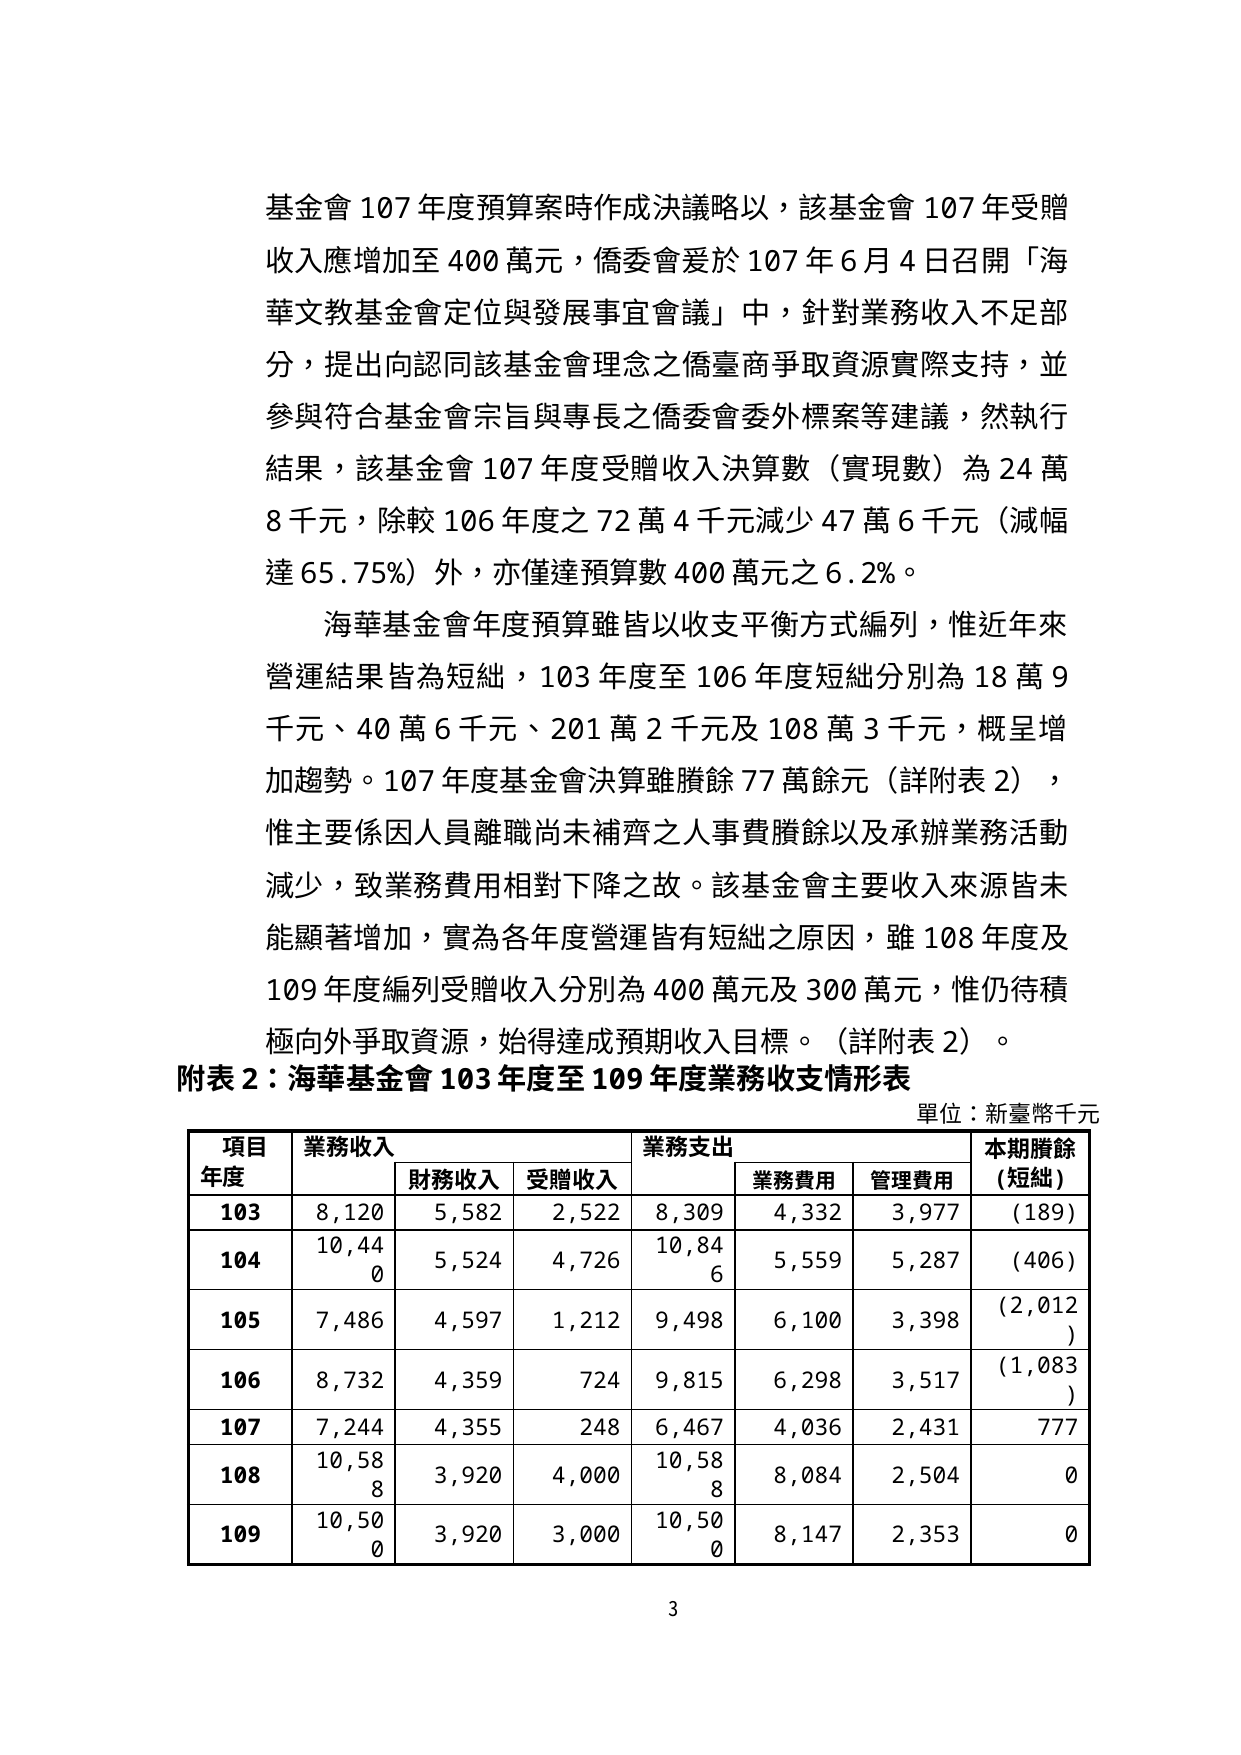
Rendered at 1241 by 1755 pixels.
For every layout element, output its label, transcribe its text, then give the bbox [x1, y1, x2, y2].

table_cell 6,467 [632, 1410, 734, 1443]
table_header [853, 1133, 970, 1162]
table_cell 9,498 [632, 1290, 734, 1349]
table_cell 106 [190, 1350, 291, 1408]
table_cell 8,732 [293, 1350, 394, 1408]
table_cell 10,588 [293, 1445, 394, 1503]
table_cell 108 [190, 1445, 291, 1503]
table_cell 2,504 [854, 1445, 970, 1503]
table_cell 財務收入 [396, 1163, 513, 1194]
table_cell 3,920 [396, 1445, 513, 1503]
table_cell 3,517 [854, 1350, 970, 1408]
table_cell 8,147 [736, 1505, 852, 1563]
table_header 業務收入 [293, 1133, 513, 1162]
table_cell 4,726 [514, 1231, 631, 1289]
table_cell 4,597 [396, 1290, 513, 1349]
table_cell 2,353 [854, 1505, 970, 1563]
table_cell [632, 1162, 734, 1194]
table_cell 7,486 [293, 1290, 394, 1349]
table_cell 109 [190, 1505, 291, 1563]
table_cell 3,977 [854, 1196, 970, 1229]
table_header [513, 1133, 631, 1162]
table_cell 3,000 [514, 1505, 631, 1563]
table_cell 103 [190, 1196, 291, 1229]
table_cell 3,920 [396, 1505, 513, 1563]
table_cell 104 [190, 1231, 291, 1289]
table_cell 4,332 [736, 1196, 852, 1229]
table_cell 受贈收入 [514, 1163, 631, 1194]
table_cell 9,815 [632, 1350, 734, 1408]
table_cell (406) [972, 1231, 1088, 1289]
table_cell 5,582 [396, 1196, 513, 1229]
table_cell 8,120 [293, 1196, 394, 1229]
table_cell 6,298 [736, 1350, 852, 1408]
table_cell 7,244 [293, 1410, 394, 1443]
table_header 本期賸餘 (短絀) [972, 1133, 1088, 1194]
table_cell (1,083) [972, 1350, 1088, 1408]
table_cell 5,287 [854, 1231, 970, 1289]
table_cell 4,355 [396, 1410, 513, 1443]
table_cell 107 [190, 1410, 291, 1443]
table_cell 6,100 [736, 1290, 852, 1349]
table_cell 4,036 [736, 1410, 852, 1443]
table_cell 8,309 [632, 1196, 734, 1229]
table_cell 2,522 [514, 1196, 631, 1229]
table_cell 4,000 [514, 1445, 631, 1503]
text 基金會107年度預算案時作成決議略以，該基金會107年受贈收入應增加至400萬元，僑委會爰於107年6月4日召開「海華文教基金會定位與發展事宜會議」中，針對業務收入不足部分，提出向認同該基金會理念之僑臺商爭取資源實際支持，並參與符合基金會宗旨與專長之僑委會委外標案等建議，然執行結果，該基金會107年度受贈收入決算數（實現數）為24萬8千元，除較106年度之72萬4千元減少47萬6千元（減幅達65.75%）外，亦僅達預算數400萬元之6.2%。 [265, 177, 1069, 594]
text 附表2：海華基金會103年度至109年度業務收支情形表 [177, 1063, 1113, 1096]
table_cell (2,012) [972, 1290, 1088, 1349]
table_cell 10,588 [632, 1445, 734, 1503]
table_cell 105 [190, 1290, 291, 1349]
table_cell 10,500 [293, 1505, 394, 1563]
table_cell 248 [514, 1410, 631, 1443]
table_cell 0 [972, 1445, 1088, 1503]
text 海華基金會年度預算雖皆以收支平衡方式編列，惟近年來營運結果皆為短絀，103年度至106年度短絀分別為18萬9千元、40萬6千元、201萬2千元及108萬3千元，概呈增加趨勢。107年度基金會決算雖賸餘77萬餘元（詳附表2），惟主要係因人員離職尚未補齊之人事費賸餘以及承辦業務活動減少，致業務費用相對下降之故。該基金會主要收入來源皆未能顯著增加，實為各年度營運皆有短絀之原因，雖108年度及109年度編列受贈收入分別為400萬元及300萬元，惟仍待積極向外爭取資源，始得達成預期收入目標。（詳附表2）。 [265, 594, 1069, 1063]
table_cell 10,846 [632, 1231, 734, 1289]
table_cell 5,559 [736, 1231, 852, 1289]
table_cell 10,500 [632, 1505, 734, 1563]
table_cell 管理費用 [854, 1163, 970, 1194]
table_cell 0 [972, 1505, 1088, 1563]
table_cell (189) [972, 1196, 1088, 1229]
table_header 業務支出 [632, 1133, 853, 1162]
table_cell 3,398 [854, 1290, 970, 1349]
text 單位：新臺幣千元 [797, 1096, 1113, 1129]
table_cell 5,524 [396, 1231, 513, 1289]
table_cell 2,431 [854, 1410, 970, 1443]
table_cell 1,212 [514, 1290, 631, 1349]
table_header 項目 年度 [190, 1133, 291, 1194]
table_cell 4,359 [396, 1350, 513, 1408]
table_cell 777 [972, 1410, 1088, 1443]
table_cell 724 [514, 1350, 631, 1408]
table_cell 8,084 [736, 1445, 852, 1503]
table_cell [293, 1162, 394, 1194]
table_cell 業務費用 [736, 1163, 852, 1194]
table_cell 10,440 [293, 1231, 394, 1289]
